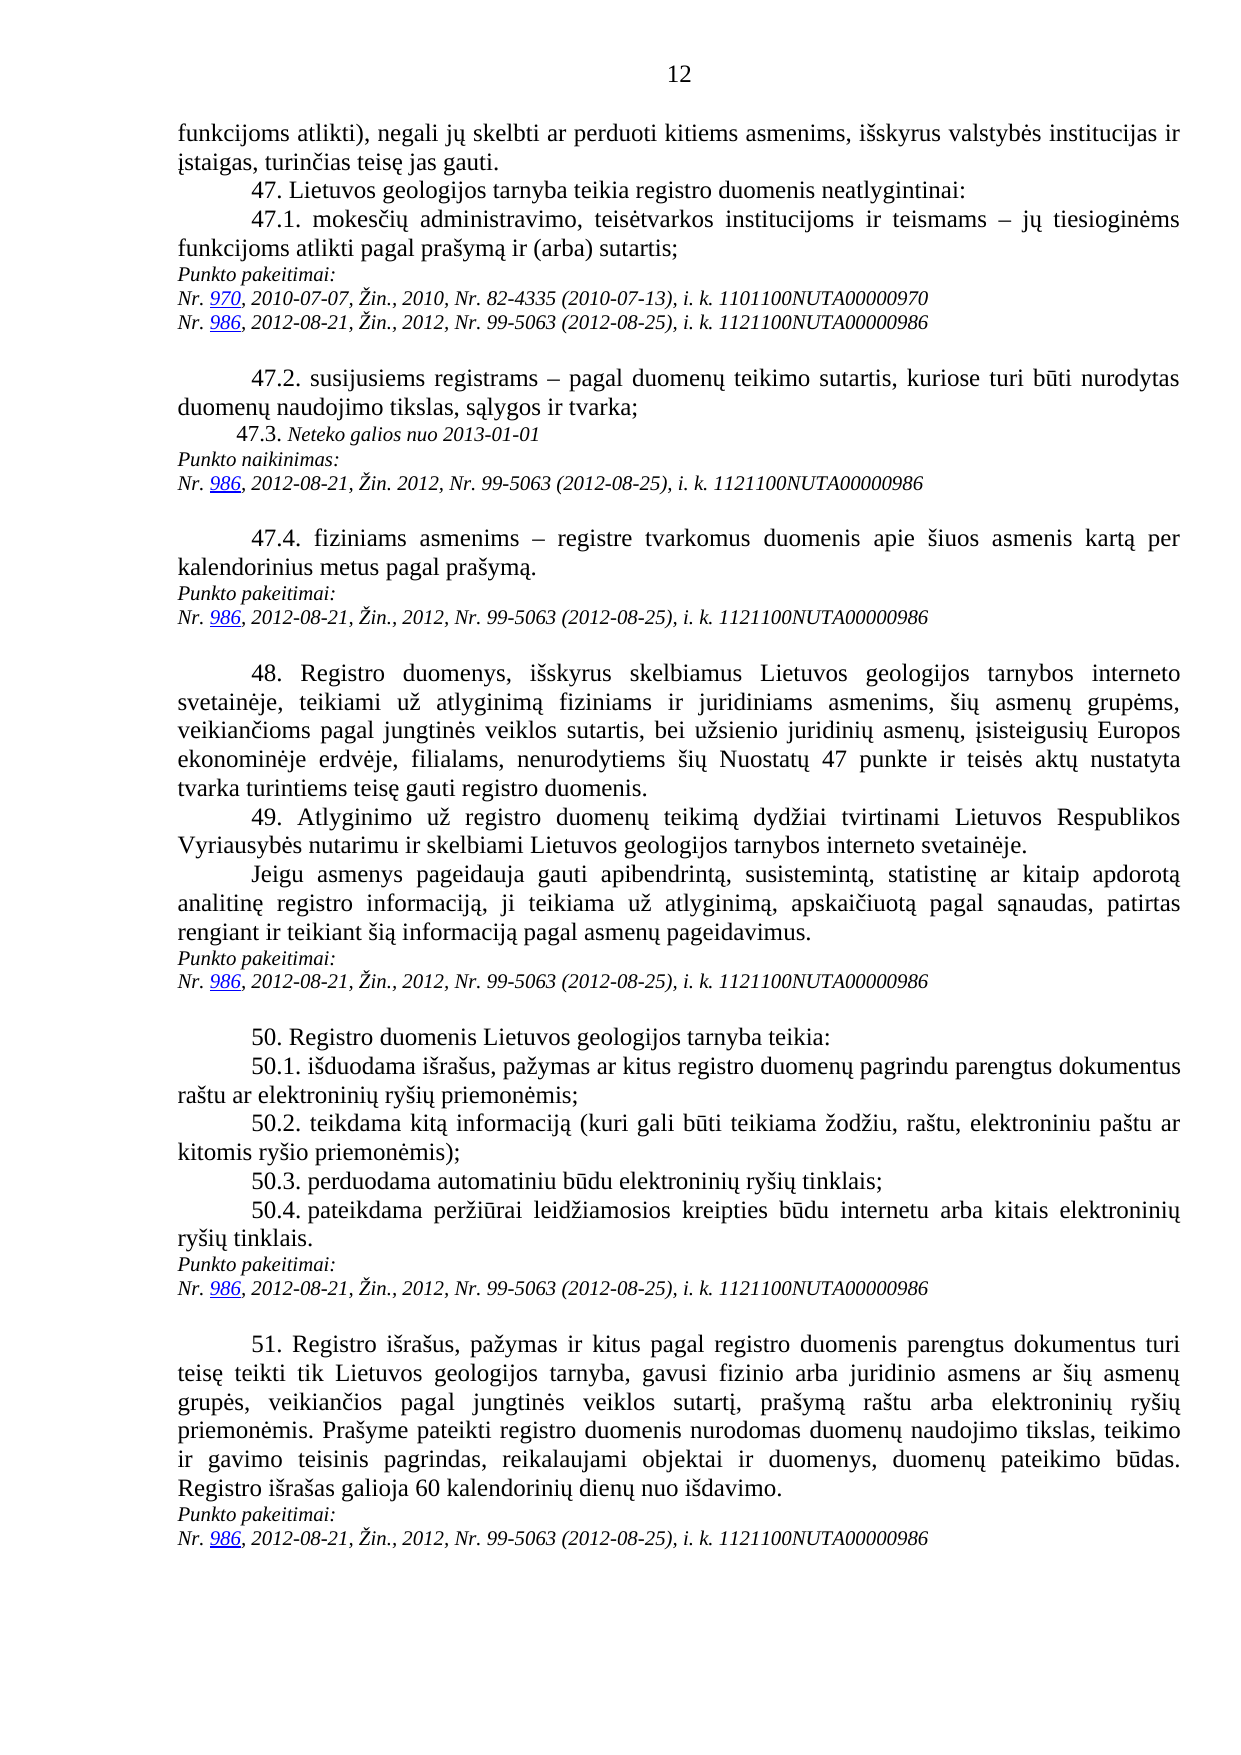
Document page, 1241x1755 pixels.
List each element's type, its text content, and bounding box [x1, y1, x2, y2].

text 48. Registro duomenys, išskyrus skelbiamus Lietuvos geologijos tarnybos interneto svetainėje, teikiami už atlyginimą fiziniams ir juridiniams asmenims, šių asmenų grupėms, veikiančioms pagal jungtinės veiklos sutartis, bei užsienio juridinių asmenų, įsisteigusių Europos ekonominėje erdvėje, filialams, nenurodytiems šių Nuostatų 47 punkte ir teisės aktų nustatyta tvarka turintiems teisę gauti registro duomenis. [177, 658, 1181, 802]
text 50.3. perduodama automatiniu būdu elektroninių ryšių tinklais; [177, 1166, 1181, 1195]
text Punkto pakeitimai: [177, 581, 1181, 605]
text Punkto pakeitimai: [177, 945, 1181, 969]
text 47.1. mokesčių administravimo, teisėtvarkos institucijoms ir teismams – jų tiesioginėms funkcijoms atlikti pagal prašymą ir (arba) sutartis; [177, 204, 1181, 262]
text 47.2. susijusiems registrams – pagal duomenų teikimo sutartis, kuriose turi būti nurodytas duomenų naudojimo tikslas, sąlygos ir tvarka; [177, 363, 1181, 420]
text 47.4. fiziniams asmenims – registre tvarkomus duomenis apie šiuos asmenis kartą per kalendorinius metus pagal prašymą. [177, 523, 1181, 581]
text Nr. 970, 2010-07-07, Žin., 2010, Nr. 82-4335 (2010-07-13), i. k. 1101100NUTA00000970 [177, 286, 1181, 310]
text Nr. 986, 2012-08-21, Žin., 2012, Nr. 99-5063 (2012-08-25), i. k. 1121100NUTA00000986 [177, 969, 1181, 993]
text Nr. 986, 2012-08-21, Žin., 2012, Nr. 99-5063 (2012-08-25), i. k. 1121100NUTA00000986 [177, 1526, 1181, 1550]
text 50.2. teikdama kitą informaciją (kuri gali būti teikiama žodžiu, raštu, elektroniniu paštu ar kitomis ryšio priemonėmis); [177, 1108, 1181, 1166]
text Punkto pakeitimai: [177, 1502, 1181, 1526]
text 47. Lietuvos geologijos tarnyba teikia registro duomenis neatlygintinai: [177, 176, 1181, 204]
text Nr. 986, 2012-08-21, Žin., 2012, Nr. 99-5063 (2012-08-25), i. k. 1121100NUTA00000986 [177, 605, 1181, 629]
text Punkto pakeitimai: [177, 1252, 1181, 1276]
text Punkto naikinimas: [177, 447, 1181, 471]
text 50. Registro duomenis Lietuvos geologijos tarnyba teikia: [177, 1022, 1181, 1051]
text 50.4. pateikdama peržiūrai leidžiamosios kreipties būdu internetu arba kitais elektroninių ryšių tinklais. [177, 1195, 1181, 1252]
text 50.1. išduodama išrašus, pažymas ar kitus registro duomenų pagrindu parengtus dokumentus raštu ar elektroninių ryšių priemonėmis; [177, 1051, 1181, 1108]
text Jeigu asmenys pageidauja gauti apibendrintą, susistemintą, statistinę ar kitaip apdorotą analitinę registro informaciją, ji teikiama už atlyginimą, apskaičiuotą pagal sąnaudas, patirtas rengiant ir teikiant šią informaciją pagal asmenų pageidavimus. [177, 859, 1181, 945]
text Punkto pakeitimai: [177, 262, 1181, 286]
text funkcijoms atlikti), negali jų skelbti ar perduoti kitiems asmenims, išskyrus valstybės institucijas ir įstaigas, turinčias teisę jas gauti. [177, 118, 1181, 176]
text Nr. 986, 2012-08-21, Žin., 2012, Nr. 99-5063 (2012-08-25), i. k. 1121100NUTA00000986 [177, 310, 1181, 334]
text Nr. 986, 2012-08-21, Žin., 2012, Nr. 99-5063 (2012-08-25), i. k. 1121100NUTA00000986 [177, 1276, 1181, 1300]
text 47.3. Neteko galios nuo 2013-01-01 [177, 420, 1181, 447]
text 51. Registro išrašus, pažymas ir kitus pagal registro duomenis parengtus dokumentus turi teisę teikti tik Lietuvos geologijos tarnyba, gavusi fizinio arba juridinio asmens ar šių asmenų grupės, veikiančios pagal jungtinės veiklos sutartį, prašymą raštu arba elektroninių ryšių priemonėmis. Prašyme pateikti registro duomenis nurodomas duomenų naudojimo tikslas, teikimo ir gavimo teisinis pagrindas, reikalaujami objektai ir duomenys, duomenų pateikimo būdas. Registro išrašas galioja 60 kalendorinių dienų nuo išdavimo. [177, 1329, 1181, 1502]
text 49. Atlyginimo už registro duomenų teikimą dydžiai tvirtinami Lietuvos Respublikos Vyriausybės nutarimu ir skelbiami Lietuvos geologijos tarnybos interneto svetainėje. [177, 802, 1181, 859]
text Nr. 986, 2012-08-21, Žin. 2012, Nr. 99-5063 (2012-08-25), i. k. 1121100NUTA00000986 [177, 471, 1181, 495]
